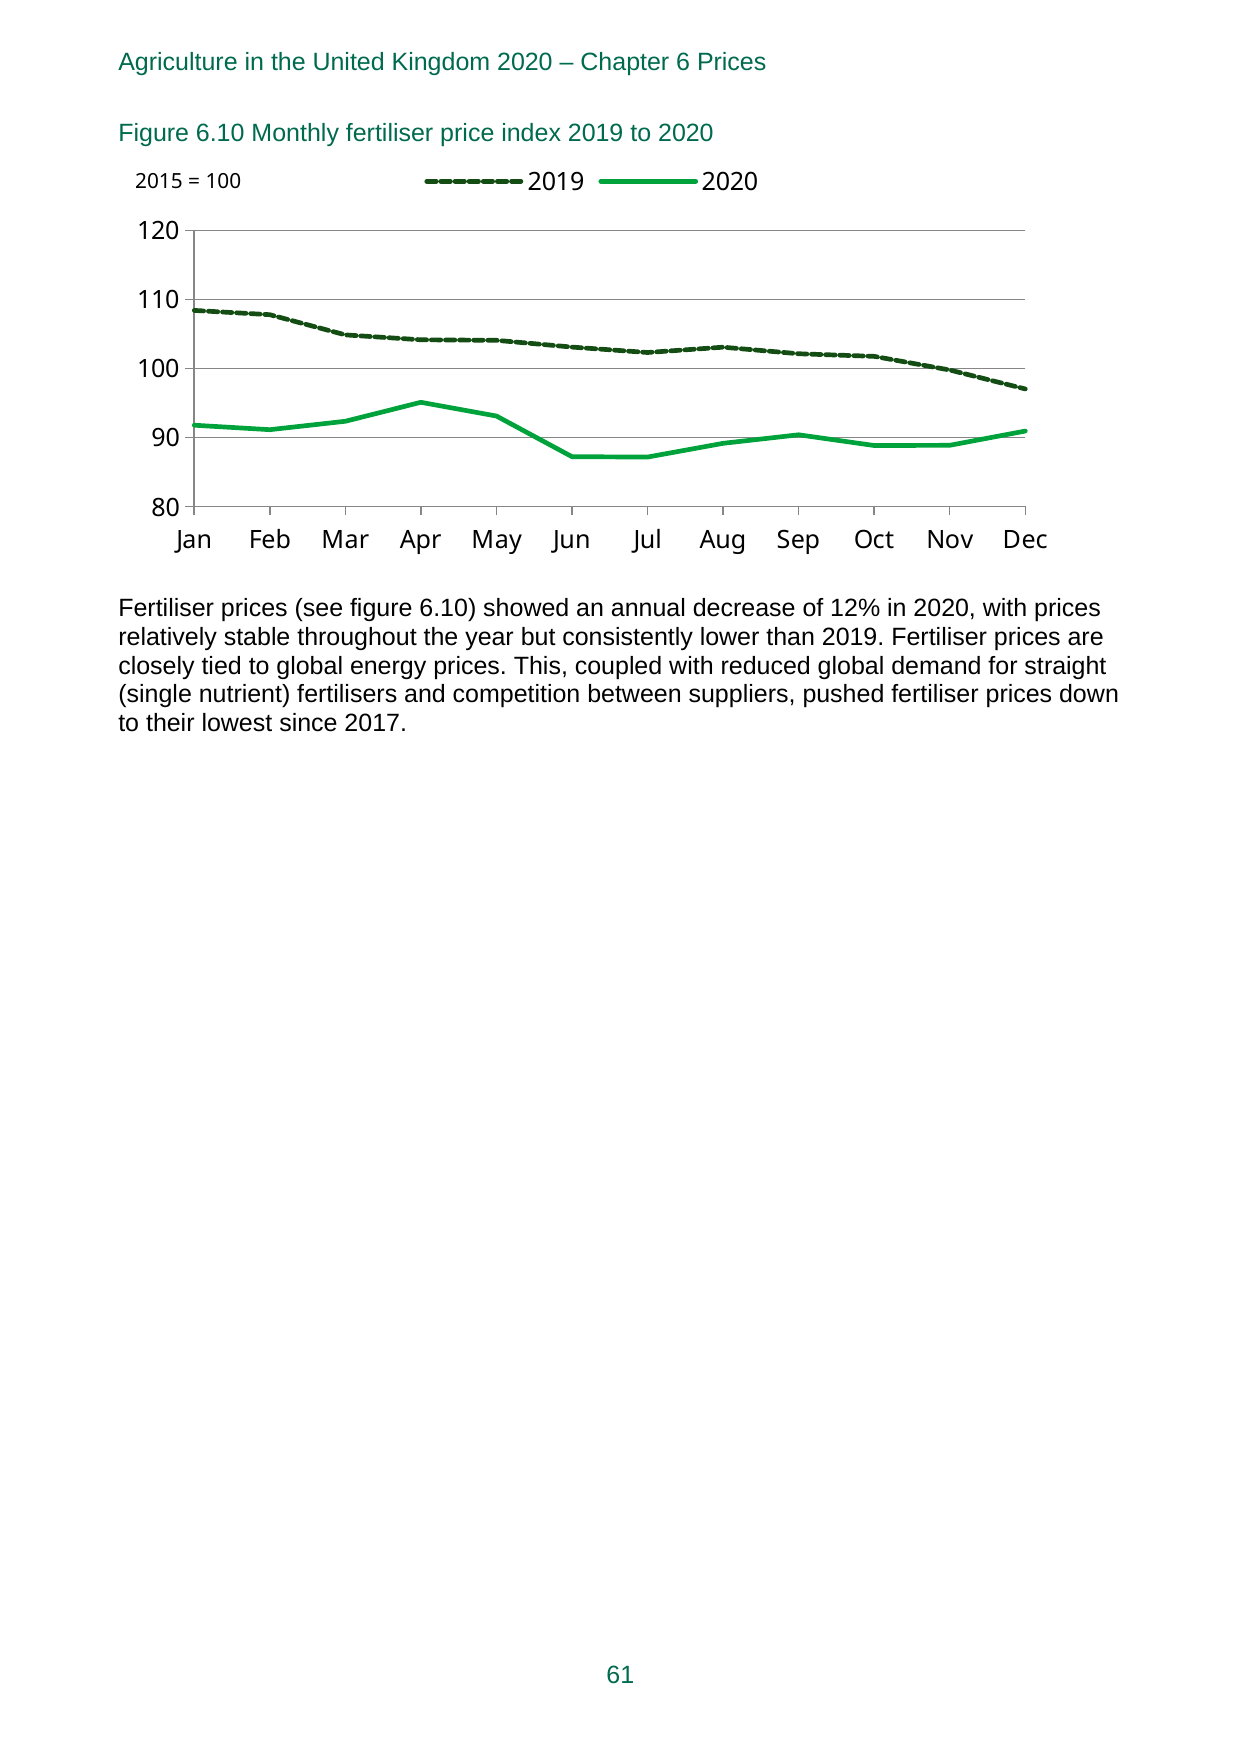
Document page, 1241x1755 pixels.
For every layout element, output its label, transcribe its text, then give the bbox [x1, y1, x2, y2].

subtitle Figure 6.10 Monthly fertiliser price index 2019 to 2020 [118, 118, 1122, 147]
text Fertiliser prices (see figure 6.10) showed an annual decrease of 12% in 2020, with prices relatively stable throughout the year but consistently lower than 2019. Fertiliser prices are closely tied to global energy prices. This, coupled with reduced global demand for straight (single nutrient) fertilisers and competition between suppliers, pushed fertiliser prices down to their lowest since 2017. [118, 593, 1122, 737]
